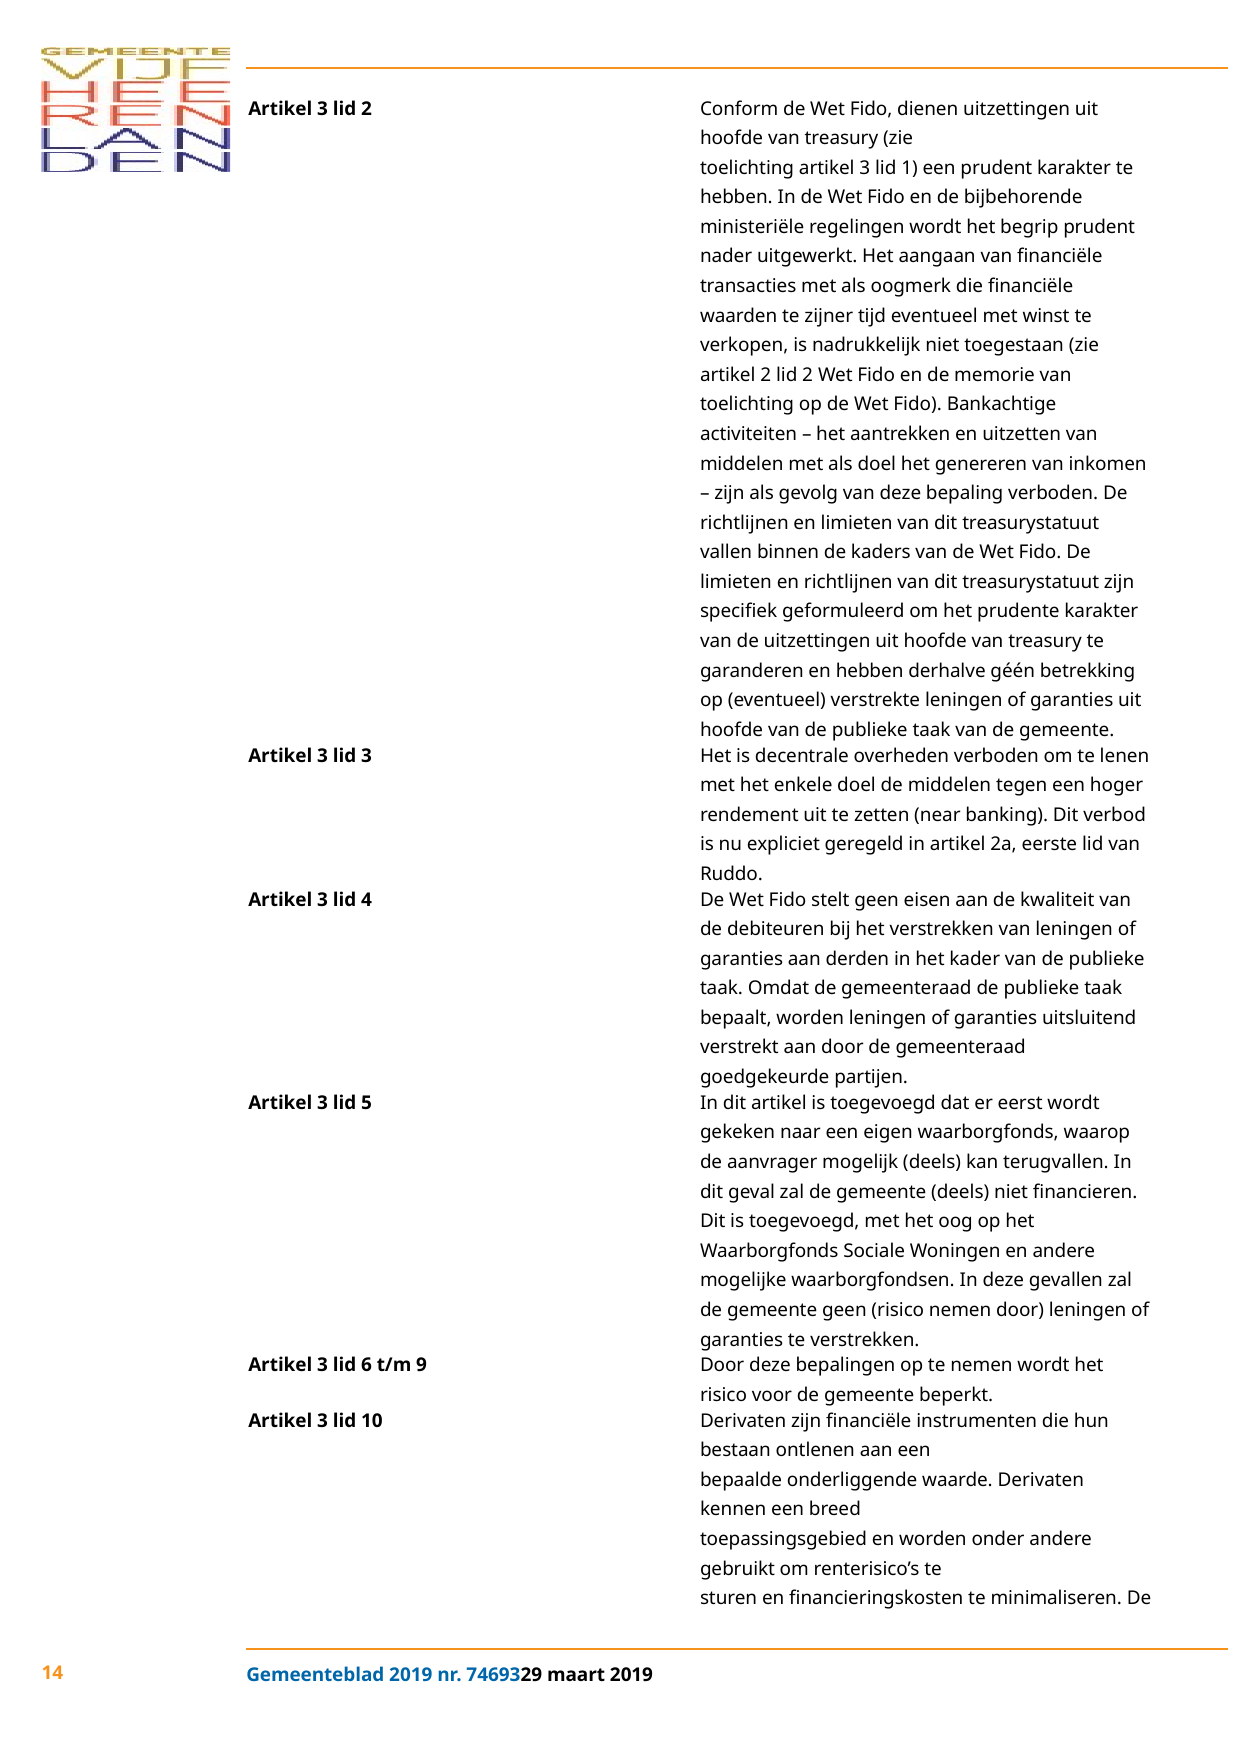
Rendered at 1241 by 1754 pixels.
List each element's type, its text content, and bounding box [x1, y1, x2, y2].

table_cell Artikel 3 lid 10 [248, 1407, 700, 1610]
table_cell In dit artikel is toegevoegd dat er eerst wordt gekeken naar een eigen waarborgfonds, waarop de aanvrager mogelijk (deels) kan terugvallen. In dit geval zal de gemeente (deels) niet financieren. Dit is toegevoegd, met het oog op het Waarborgfonds Sociale Woningen en andere mogelijke waarborgfondsen. In deze gevallen zal de gemeente geen (risico nemen door) leningen of garanties te verstrekken. [700, 1089, 1152, 1351]
picture [41, 47, 231, 172]
table_cell Artikel 3 lid 6 t/m 9 [248, 1351, 700, 1407]
table_cell Conform de Wet Fido, dienen uitzettingen uit hoofde van treasury (zie toelichting artikel 3 lid 1) een prudent karakter te hebben. In de Wet Fido en de bijbehorende ministeriële regelingen wordt het begrip prudent nader uitgewerkt. Het aangaan van financiële transacties met als oogmerk die financiële waarden te zijner tijd eventueel met winst te verkopen, is nadrukkelijk niet toegestaan (zie artikel 2 lid 2 Wet Fido en de memorie van toelichting op de Wet Fido). Bankachtige activiteiten – het aantrekken en uitzetten van middelen met als doel het genereren van inkomen – zijn als gevolg van deze bepaling verboden. De richtlijnen en limieten van dit treasurystatuut vallen binnen de kaders van de Wet Fido. De limieten en richtlijnen van dit treasurystatuut zijn specifiek geformuleerd om het prudente karakter van de uitzettingen uit hoofde van treasury te garanderen en hebben derhalve géén betrekking op (eventueel) verstrekte leningen of garanties uit hoofde van de publieke taak van de gemeente. [700, 95, 1152, 742]
table_cell Door deze bepalingen op te nemen wordt het risico voor de gemeente beperkt. [700, 1351, 1152, 1407]
table_cell Artikel 3 lid 4 [248, 886, 700, 1089]
table_cell Het is decentrale overheden verboden om te lenen met het enkele doel de middelen tegen een hoger rendement uit te zetten (near banking). Dit verbod is nu expliciet geregeld in artikel 2a, eerste lid van Ruddo. [700, 742, 1152, 886]
table_cell Artikel 3 lid 5 [248, 1089, 700, 1351]
table_cell De Wet Fido stelt geen eisen aan de kwaliteit van de debiteuren bij het verstrekken van leningen of garanties aan derden in het kader van de publieke taak. Omdat de gemeenteraad de publieke taak bepaalt, worden leningen of garanties uitsluitend verstrekt aan door de gemeenteraad goedgekeurde partijen. [700, 886, 1152, 1089]
table_cell Derivaten zijn financiële instrumenten die hun bestaan ontlenen aan een bepaalde onderliggende waarde. Derivaten kennen een breed toepassingsgebied en worden onder andere gebruikt om renterisico’s te sturen en financieringskosten te minimaliseren. De [700, 1407, 1152, 1610]
table_cell Artikel 3 lid 3 [248, 742, 700, 886]
table_cell Artikel 3 lid 2 [248, 95, 700, 742]
